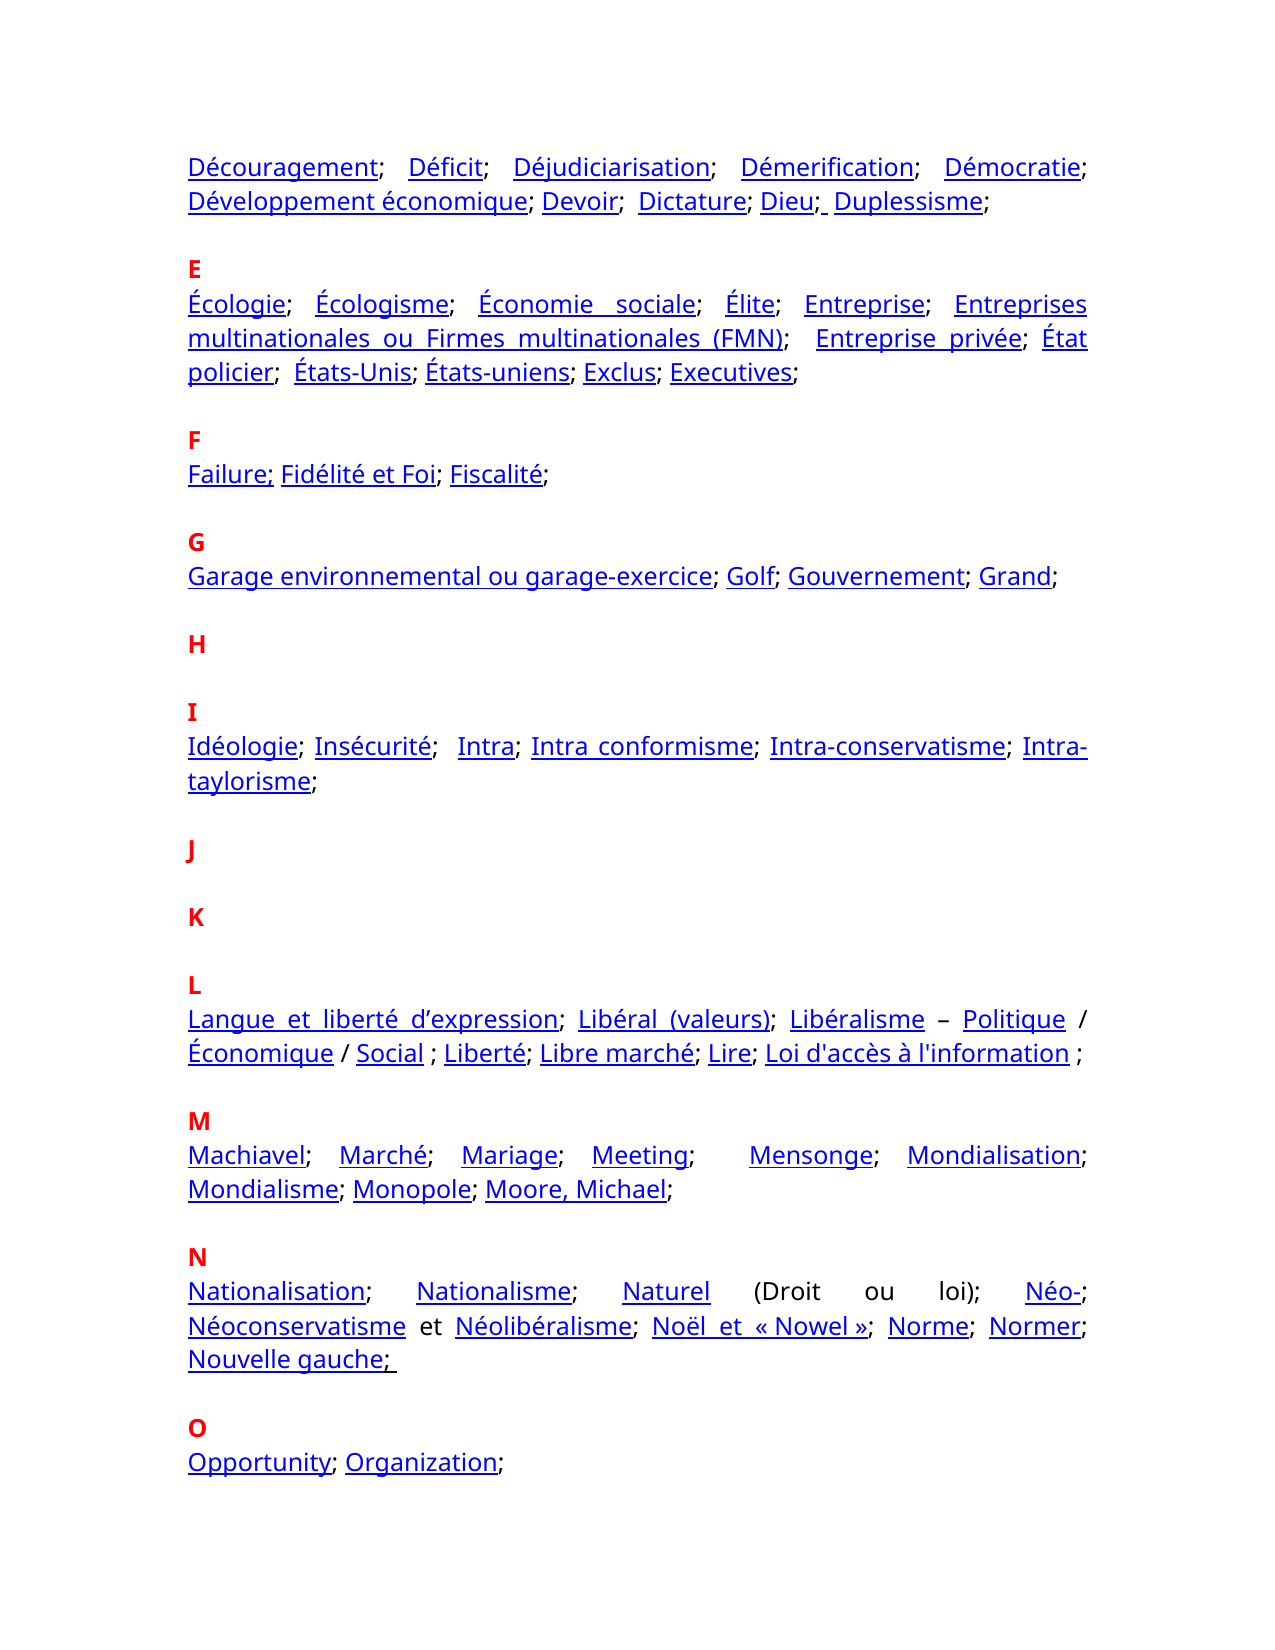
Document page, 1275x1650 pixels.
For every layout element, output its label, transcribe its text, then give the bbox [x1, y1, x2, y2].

text I [187, 695, 1087, 729]
text N [187, 1240, 1087, 1274]
text Opportunity; Organization; [187, 1444, 1087, 1478]
text G [187, 525, 1087, 559]
text Idéologie; Insécurité; Intra; Intra conformisme; Intra-conservatisme; Intra-taylorisme; [187, 729, 1087, 797]
text Machiavel; Marché; Mariage; Meeting; Mensonge; Mondialisation; Mondialisme; Monopole; Moore, Michael; [187, 1138, 1087, 1206]
text Failure; Fidélité et Foi; Fiscalité; [187, 457, 1087, 491]
text Écologie; Écologisme; Économie sociale; Élite; Entreprise; Entreprises multinationales ou Firmes multinationales (FMN); Entreprise privée; État policier; États-Unis; États-uniens; Exclus; Executives; [187, 286, 1087, 388]
text O [187, 1410, 1087, 1444]
text H [187, 627, 1087, 661]
text E [187, 252, 1087, 286]
text Garage environnemental ou garage-exercice; Golf; Gouvernement; Grand; [187, 559, 1087, 593]
text Langue et liberté d’expression; Libéral (valeurs); Libéralisme – Politique / Économique / Social ; Liberté; Libre marché; Lire; Loi d'accès à l'information ; [187, 1002, 1087, 1070]
text F [187, 422, 1087, 457]
text Découragement; Déficit; Déjudiciarisation; Démerification; Démocratie; Développement économique; Devoir; Dictature; Dieu; Duplessisme; [187, 150, 1087, 218]
text Nationalisation; Nationalisme; Naturel (Droit ou loi); Néo-; Néoconservatisme et Néolibéralisme; Noël et « Nowel »; Norme; Normer; Nouvelle gauche; [187, 1274, 1087, 1376]
text J [187, 831, 1087, 865]
text K [187, 899, 1087, 933]
text M [187, 1104, 1087, 1138]
text L [187, 967, 1087, 1002]
